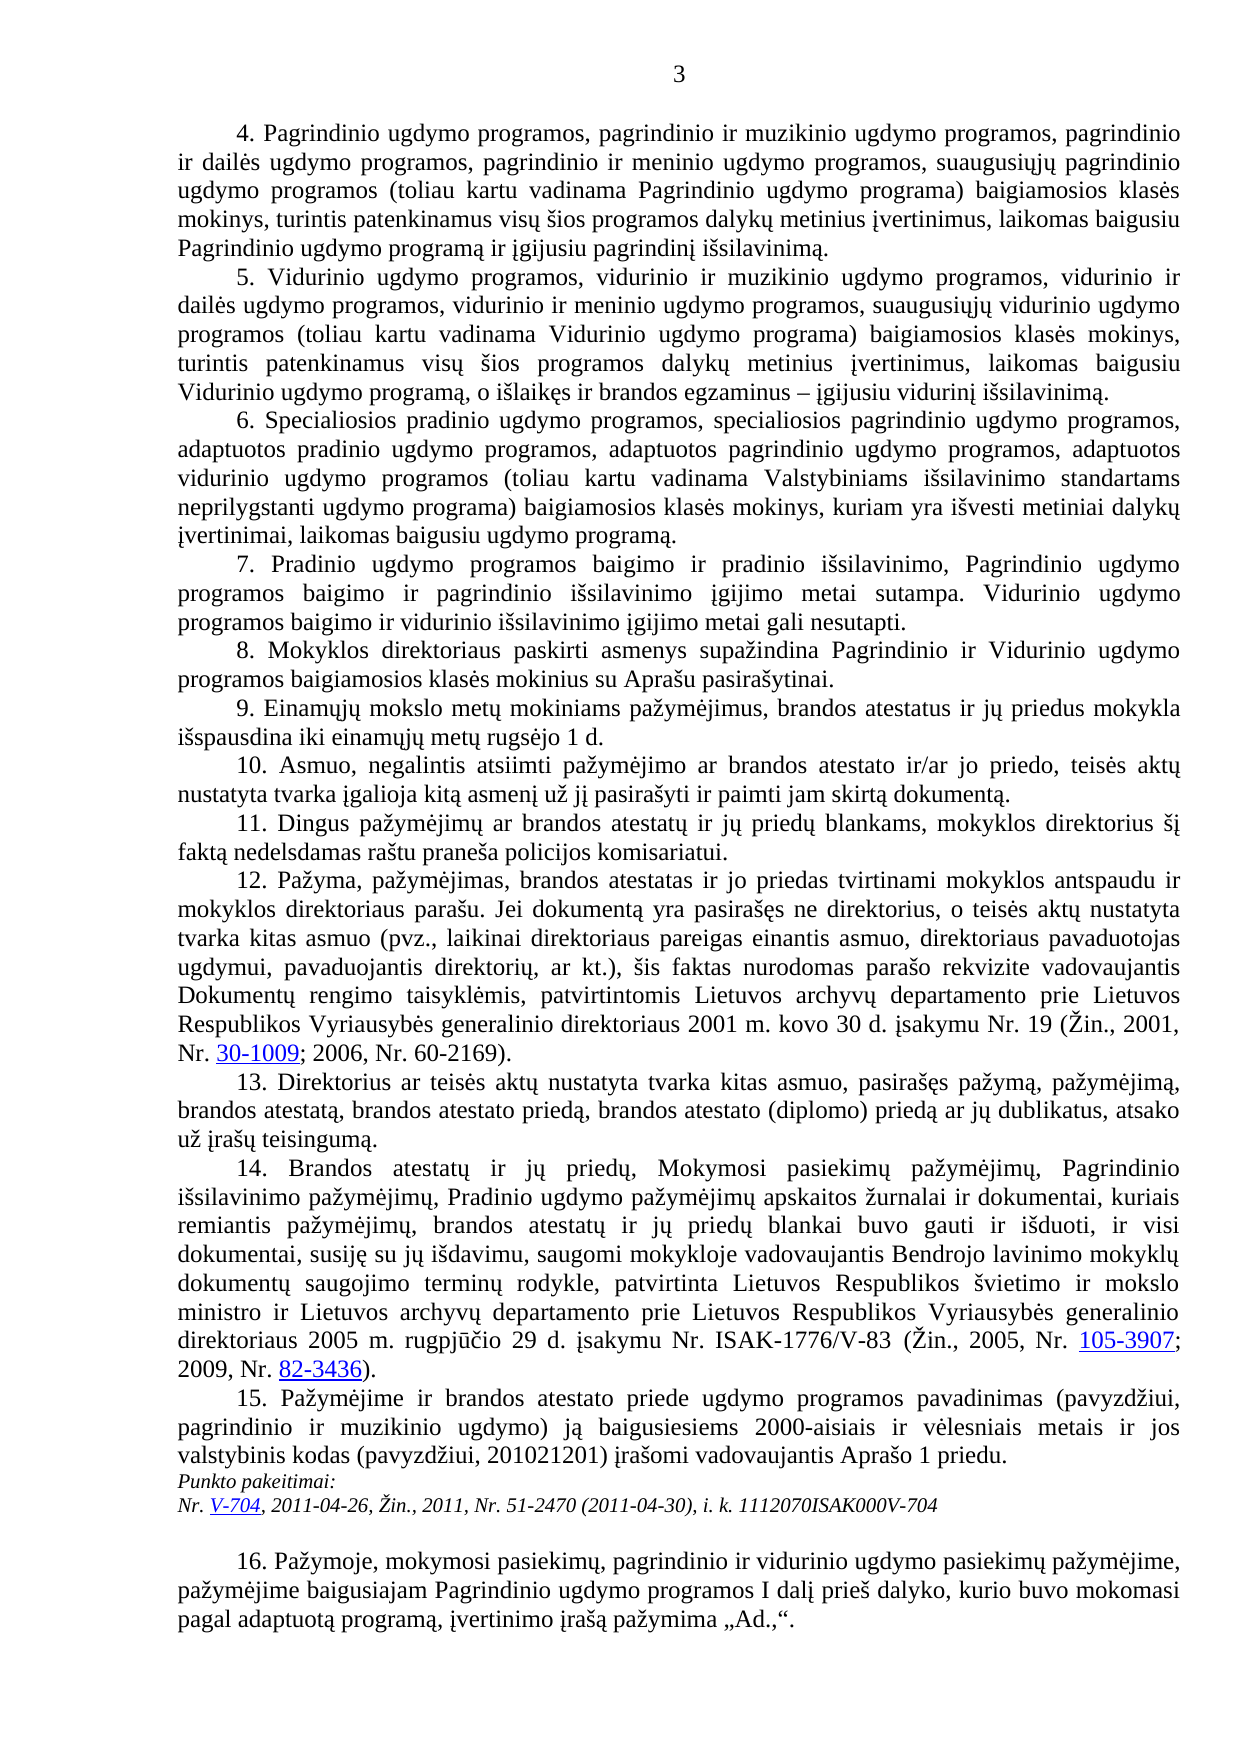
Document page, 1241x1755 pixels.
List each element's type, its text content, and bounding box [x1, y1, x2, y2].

text 5. Vidurinio ugdymo programos, vidurinio ir muzikinio ugdymo programos, vidurinio ir dailės ugdymo programos, vidurinio ir meninio ugdymo programos, suaugusiųjų vidurinio ugdymo programos (toliau kartu vadinama Vidurinio ugdymo programa) baigiamosios klasės mokinys, turintis patenkinamus visų šios programos dalykų metinius įvertinimus, laikomas baigusiu Vidurinio ugdymo programą, o išlaikęs ir brandos egzaminus – įgijusiu vidurinį išsilavinimą. [177, 262, 1181, 406]
text 14. Brandos atestatų ir jų priedų, Mokymosi pasiekimų pažymėjimų, Pagrindinio išsilavinimo pažymėjimų, Pradinio ugdymo pažymėjimų apskaitos žurnalai ir dokumentai, kuriais remiantis pažymėjimų, brandos atestatų ir jų priedų blankai buvo gauti ir išduoti, ir visi dokumentai, susiję su jų išdavimu, saugomi mokykloje vadovaujantis Bendrojo lavinimo mokyklų dokumentų saugojimo terminų rodykle, patvirtinta Lietuvos Respublikos švietimo ir mokslo ministro ir Lietuvos archyvų departamento prie Lietuvos Respublikos Vyriausybės generalinio direktoriaus 2005 m. rugpjūčio 29 d. įsakymu Nr. ISAK-1776/V-83 (Žin., 2005, Nr. 105-3907; 2009, Nr. 82-3436). [177, 1153, 1181, 1383]
text 4. Pagrindinio ugdymo programos, pagrindinio ir muzikinio ugdymo programos, pagrindinio ir dailės ugdymo programos, pagrindinio ir meninio ugdymo programos, suaugusiųjų pagrindinio ugdymo programos (toliau kartu vadinama Pagrindinio ugdymo programa) baigiamosios klasės mokinys, turintis patenkinamus visų šios programos dalykų metinius įvertinimus, laikomas baigusiu Pagrindinio ugdymo programą ir įgijusiu pagrindinį išsilavinimą. [177, 118, 1181, 262]
text Punkto pakeitimai: [177, 1469, 1181, 1493]
text 11. Dingus pažymėjimų ar brandos atestatų ir jų priedų blankams, mokyklos direktorius šį faktą nedelsdamas raštu praneša policijos komisariatui. [177, 808, 1181, 866]
text 6. Specialiosios pradinio ugdymo programos, specialiosios pagrindinio ugdymo programos, adaptuotos pradinio ugdymo programos, adaptuotos pagrindinio ugdymo programos, adaptuotos vidurinio ugdymo programos (toliau kartu vadinama Valstybiniams išsilavinimo standartams neprilygstanti ugdymo programa) baigiamosios klasės mokinys, kuriam yra išvesti metiniai dalykų įvertinimai, laikomas baigusiu ugdymo programą. [177, 406, 1181, 549]
text 16. Pažymoje, mokymosi pasiekimų, pagrindinio ir vidurinio ugdymo pasiekimų pažymėjime, pažymėjime baigusiajam Pagrindinio ugdymo programos I dalį prieš dalyko, kurio buvo mokomasi pagal adaptuotą programą, įvertinimo įrašą pažymima „Ad.,“. [177, 1546, 1181, 1632]
text 15. Pažymėjime ir brandos atestato priede ugdymo programos pavadinimas (pavyzdžiui, pagrindinio ir muzikinio ugdymo) ją baigusiesiems 2000-aisiais ir vėlesniais metais ir jos valstybinis kodas (pavyzdžiui, 201021201) įrašomi vadovaujantis Aprašo 1 priedu. [177, 1383, 1181, 1469]
text Nr. V-704, 2011-04-26, Žin., 2011, Nr. 51-2470 (2011-04-30), i. k. 1112070ISAK000V-704 [177, 1493, 1181, 1517]
text 9. Einamųjų mokslo metų mokiniams pažymėjimus, brandos atestatus ir jų priedus mokykla išspausdina iki einamųjų metų rugsėjo 1 d. [177, 693, 1181, 751]
text 12. Pažyma, pažymėjimas, brandos atestatas ir jo priedas tvirtinami mokyklos antspaudu ir mokyklos direktoriaus parašu. Jei dokumentą yra pasirašęs ne direktorius, o teisės aktų nustatyta tvarka kitas asmuo (pvz., laikinai direktoriaus pareigas einantis asmuo, direktoriaus pavaduotojas ugdymui, pavaduojantis direktorių, ar kt.), šis faktas nurodomas parašo rekvizite vadovaujantis Dokumentų rengimo taisyklėmis, patvirtintomis Lietuvos archyvų departamento prie Lietuvos Respublikos Vyriausybės generalinio direktoriaus 2001 m. kovo 30 d. įsakymu Nr. 19 (Žin., 2001, Nr. 30-1009; 2006, Nr. 60-2169). [177, 866, 1181, 1067]
text 7. Pradinio ugdymo programos baigimo ir pradinio išsilavinimo, Pagrindinio ugdymo programos baigimo ir pagrindinio išsilavinimo įgijimo metai sutampa. Vidurinio ugdymo programos baigimo ir vidurinio išsilavinimo įgijimo metai gali nesutapti. [177, 549, 1181, 636]
text 8. Mokyklos direktoriaus paskirti asmenys supažindina Pagrindinio ir Vidurinio ugdymo programos baigiamosios klasės mokinius su Aprašu pasirašytinai. [177, 636, 1181, 693]
text 13. Direktorius ar teisės aktų nustatyta tvarka kitas asmuo, pasirašęs pažymą, pažymėjimą, brandos atestatą, brandos atestato priedą, brandos atestato (diplomo) priedą ar jų dublikatus, atsako už įrašų teisingumą. [177, 1067, 1181, 1153]
text 10. Asmuo, negalintis atsiimti pažymėjimo ar brandos atestato ir/ar jo priedo, teisės aktų nustatyta tvarka įgalioja kitą asmenį už jį pasirašyti ir paimti jam skirtą dokumentą. [177, 751, 1181, 808]
